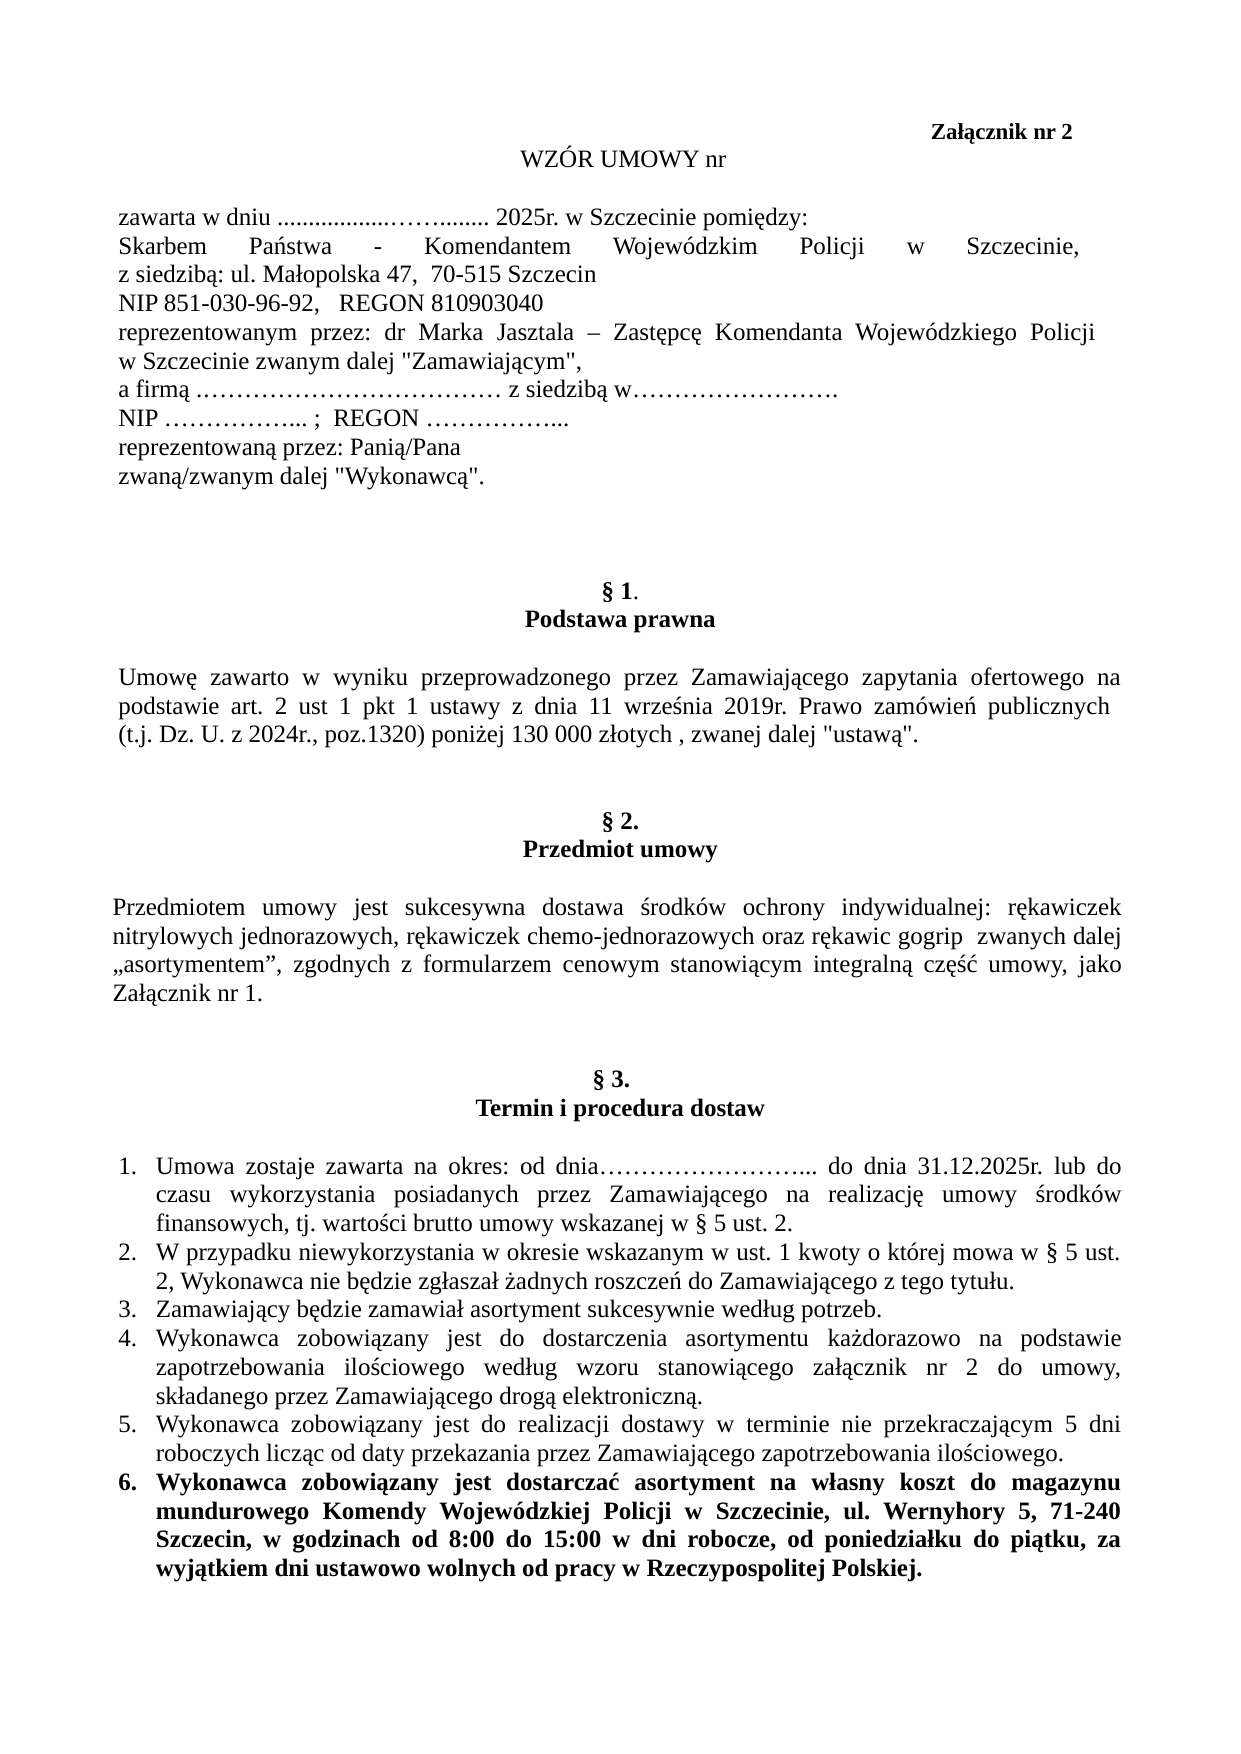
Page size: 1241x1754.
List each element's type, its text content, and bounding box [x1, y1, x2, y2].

list Wykonawca zobowiązany jest dostarczać asortyment na własny koszt do magazynu mundurowego Komendy Wojewódzkiej Policji w Szczecinie, ul. Wernyhory 5, 71-240 Szczecin, w godzinach od 8:00 do 15:00 w dni robocze, od poniedziałku do piątku, za wyjątkiem dni ustawowo wolnych od pracy w Rzeczypospolitej Polskiej. [118, 1467, 1122, 1582]
list Zamawiający będzie zamawiał asortyment sukcesywnie według potrzeb. [118, 1294, 1122, 1323]
text NIP 851-030-96-92, REGON 810903040 [118, 288, 1122, 317]
text Termin i procedura dostaw [118, 1093, 1122, 1122]
text § 1. [118, 576, 1122, 604]
text reprezentowanym przez: dr Marka Jasztala – Zastępcę Komendanta Wojewódzkiego Policji w Szczecinie zwanym dalej "Zamawiającym", [118, 317, 1122, 374]
list Przedmiotem umowy jest sukcesywna dostawa środków ochrony indywidualnej: rękawiczek nitrylowych jednorazowych, rękawiczek chemo-jednorazowych oraz rękawic gogrip zwanych dalej „asortymentem”, zgodnych z formularzem cenowym stanowiącym integralną część umowy, jako Załącznik nr 1. [83, 892, 1122, 1007]
text Skarbem Państwa - Komendantem Wojewódzkim Policji w Szczecinie, z siedzibą: ul. Małopolska 47, 70-515 Szczecin [118, 231, 1122, 288]
text Załącznik nr 2 [118, 118, 1122, 144]
text a firmą .……………………………… z siedzibą w……………………. [118, 374, 1122, 403]
text § 3. [100, 1064, 1122, 1093]
text zwaną/zwanym dalej "Wykonawcą". [118, 461, 1122, 489]
list W przypadku niewykorzystania w okresie wskazanym w ust. 1 kwoty o której mowa w § 5 ust. 2, Wykonawca nie będzie zgłaszał żadnych roszczeń do Zamawiającego z tego tytułu. [118, 1237, 1122, 1294]
text reprezentowaną przez: Panią/Pana [118, 432, 1122, 461]
text zawarta w dniu ..................……........ 2025r. w Szczecinie pomiędzy: [118, 202, 1122, 231]
text § 2. [118, 806, 1122, 834]
text WZÓR UMOWY nr [118, 144, 1122, 173]
list Umowa zostaje zawarta na okres: od dnia……………………... do dnia 31.12.2025r. lub do czasu wykorzystania posiadanych przez Zamawiającego na realizację umowy środków finansowych, tj. wartości brutto umowy wskazanej w § 5 ust. 2. [118, 1151, 1122, 1237]
list Wykonawca zobowiązany jest do dostarczenia asortymentu każdorazowo na podstawie zapotrzebowania ilościowego według wzoru stanowiącego załącznik nr 2 do umowy, składanego przez Zamawiającego drogą elektroniczną. [118, 1323, 1122, 1409]
text Podstawa prawna [118, 604, 1122, 633]
list Wykonawca zobowiązany jest do realizacji dostawy w terminie nie przekraczającym 5 dni roboczych licząc od daty przekazania przez Zamawiającego zapotrzebowania ilościowego. [118, 1409, 1122, 1467]
text Umowę zawarto w wyniku przeprowadzonego przez Zamawiającego zapytania ofertowego na podstawie art. 2 ust 1 pkt 1 ustawy z dnia 11 września 2019r. Prawo zamówień publicznych (t.j. Dz. U. z 2024r., poz.1320) poniżej 130 000 złotych , zwanej dalej "ustawą". [118, 662, 1122, 748]
text NIP ……………... ; REGON ……………... [118, 403, 1122, 432]
text Przedmiot umowy [118, 834, 1122, 863]
